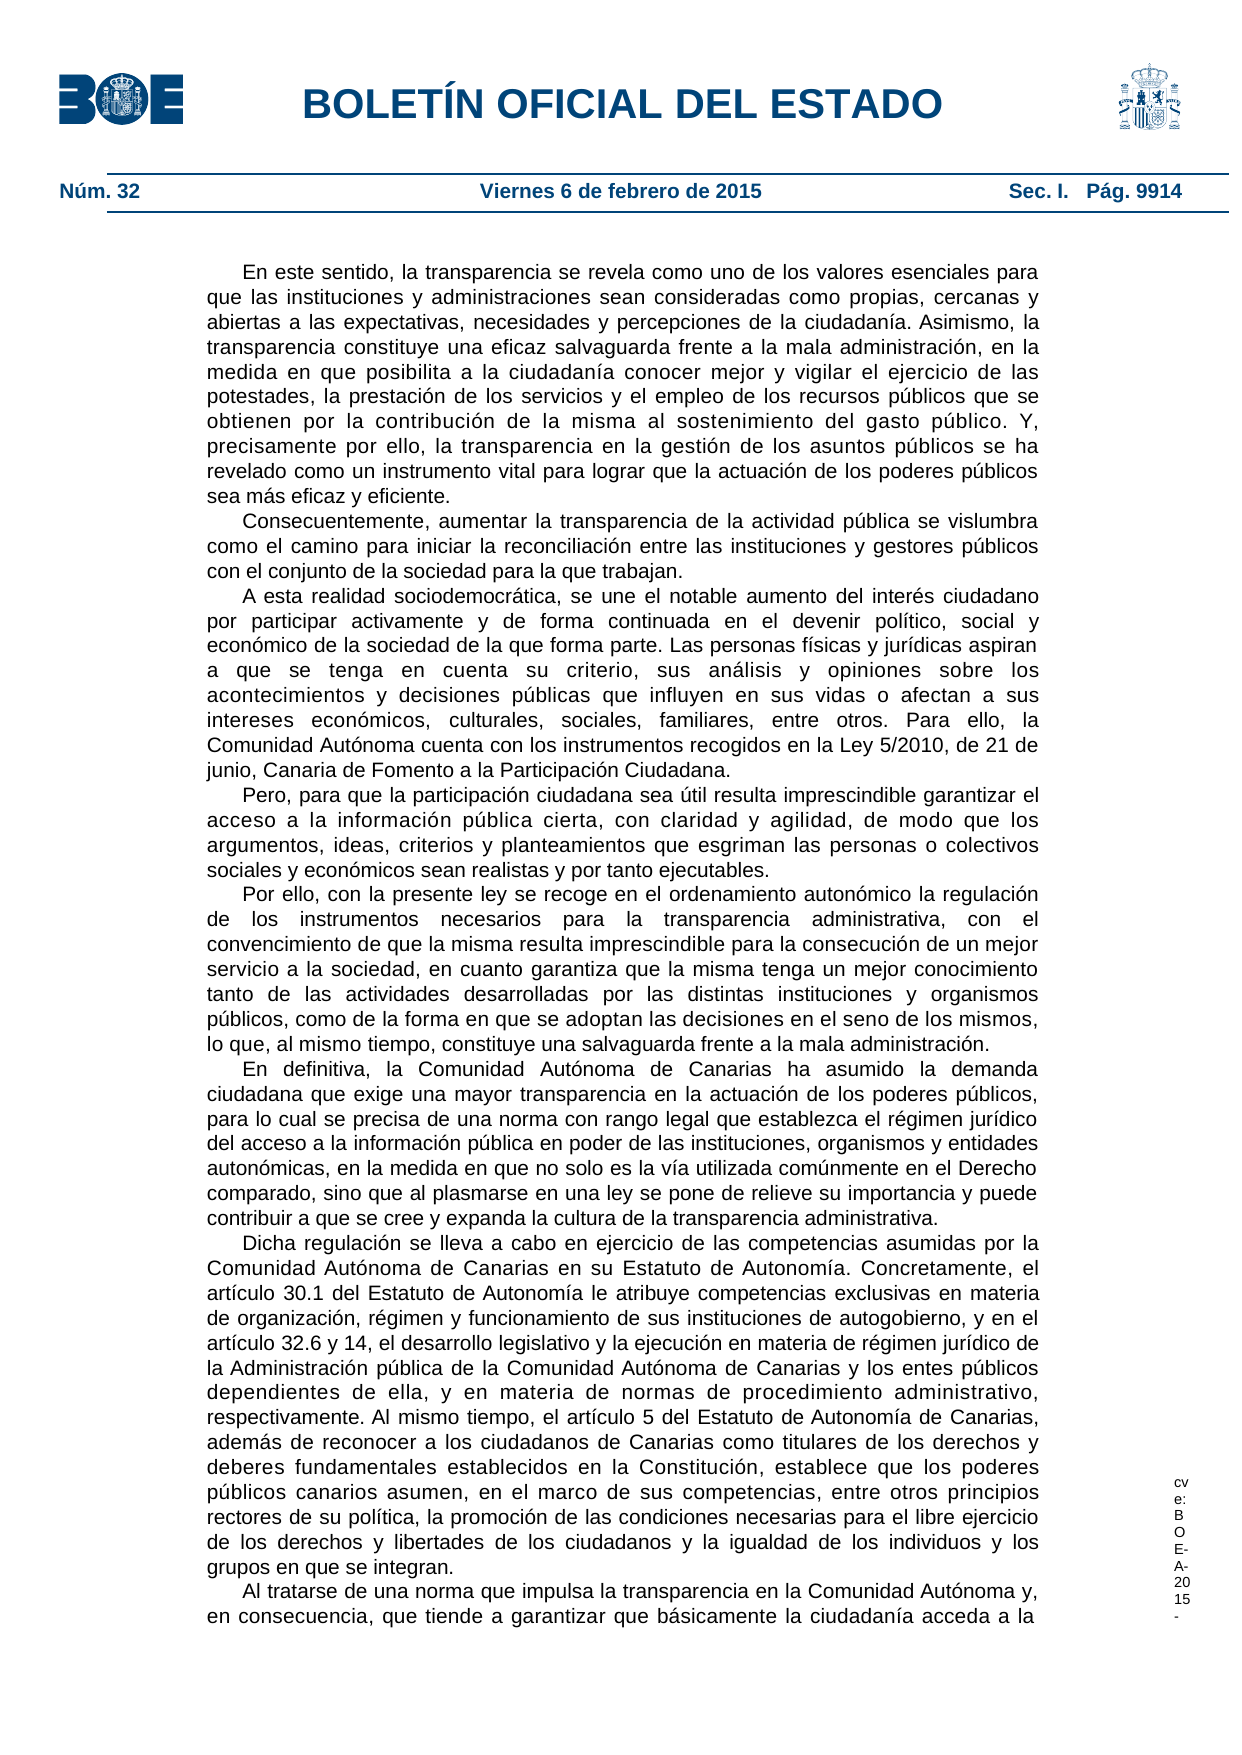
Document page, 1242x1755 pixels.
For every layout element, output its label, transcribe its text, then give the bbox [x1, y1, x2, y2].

text Dicha regulación se lleva a cabo en ejercicio de las competencias asumidas por la Comunidad Autónoma de Canarias en su Estatuto de Autonomía. Concretamente, el artículo 30.1 del Estatuto de Autonomía le atribuye competencias exclusivas en materia de organización, régimen y funcionamiento de sus instituciones de autogobierno, y en el artículo 32.6 y 14, el desarrollo legislativo y la ejecución en materia de régimen jurídico de la Administración pública de la Comunidad Autónoma de Canarias y los entes públicos dependientes de ella, y en materia de normas de procedimiento administrativo, respectivamente. Al mismo tiempo, el artículo 5 del Estatuto de Autonomía de Canarias, además de reconocer a los ciudadanos de Canarias como titulares de los derechos y deberes fundamentales establecidos en la Constitución, establece que los poderes públicos canarios asumen, en el marco de sus competencias, entre otros principios rectores de su política, la promoción de las condiciones necesarias para el libre ejercicio de los derechos y libertades de los ciudadanos y la igualdad de los individuos y los grupos en que se integran. [207, 1231, 1039, 1578]
text Consecuentemente, aumentar la transparencia de la actividad pública se vislumbra como el camino para iniciar la reconciliación entre las instituciones y gestores públicos con el conjunto de la sociedad para la que trabajan. [207, 509, 1039, 583]
text Por ello, con la presente ley se recoge en el ordenamiento autonómico la regulación de los instrumentos necesarios para la transparencia administrativa, con el convencimiento de que la misma resulta imprescindible para la consecución de un mejor servicio a la sociedad, en cuanto garantiza que la misma tenga un mejor conocimiento tanto de las actividades desarrolladas por las distintas instituciones y organismos públicos, como de la forma en que se adoptan las decisiones en el seno de los mismos, lo que, al mismo tiempo, constituye una salvaguarda frente a la mala administración. [207, 882, 1039, 1056]
text En este sentido, la transparencia se revela como uno de los valores esenciales para que las instituciones y administraciones sean consideradas como propias, cercanas y abiertas a las expectativas, necesidades y percepciones de la ciudadanía. Asimismo, la transparencia constituye una eficaz salvaguarda frente a la mala administración, en la medida en que posibilita a la ciudadanía conocer mejor y vigilar el ejercicio de las potestades, la prestación de los servicios y el empleo de los recursos públicos que se obtienen por la contribución de la misma al sostenimiento del gasto público. Y, precisamente por ello, la transparencia en la gestión de los asuntos públicos se ha revelado como un instrumento vital para lograr que la actuación de los poderes públicos sea más eficaz y eficiente. [207, 260, 1039, 508]
text Núm. 32 Viernes 6 de febrero de 2015 Sec. I. Pág. 9914 [59, 179, 1194, 203]
text Al tratarse de una norma que impulsa la transparencia en la Comunidad Autónoma y, en consecuencia, que tiende a garantizar que básicamente la ciudadanía acceda a la [207, 1579, 1039, 1628]
text En definitiva, la Comunidad Autónoma de Canarias ha asumido la demanda ciudadana que exige una mayor transparencia en la actuación de los poderes públicos, para lo cual se precisa de una norma con rango legal que establezca el régimen jurídico del acceso a la información pública en poder de las instituciones, organismos y entidades autonómicas, en la medida en que no solo es la vía utilizada comúnmente en el Derecho comparado, sino que al plasmarse en una ley se pone de relieve su importancia y puede contribuir a que se cree y expanda la cultura de la transparencia administrativa. [207, 1057, 1039, 1230]
text A esta realidad sociodemocrática, se une el notable aumento del interés ciudadano por participar activamente y de forma continuada en el devenir político, social y económico de la sociedad de la que forma parte. Las personas físicas y jurídicas aspiran a que se tenga en cuenta su criterio, sus análisis y opiniones sobre los acontecimientos y decisiones públicas que influyen en sus vidas o afectan a sus intereses económicos, culturales, sociales, familiares, entre otros. Para ello, la Comunidad Autónoma cuenta con los instrumentos recogidos en la Ley 5/2010, de 21 de junio, Canaria de Fomento a la Participación Ciudadana. [207, 583, 1039, 782]
text cve: BOE-A-2015-1114 [1174, 1473, 1191, 1626]
text Pero, para que la participación ciudadana sea útil resulta imprescindible garantizar el acceso a la información pública cierta, con claridad y agilidad, de modo que los argumentos, ideas, criterios y planteamientos que esgriman las personas o colectivos sociales y económicos sean realistas y por tanto ejecutables. [207, 783, 1039, 881]
